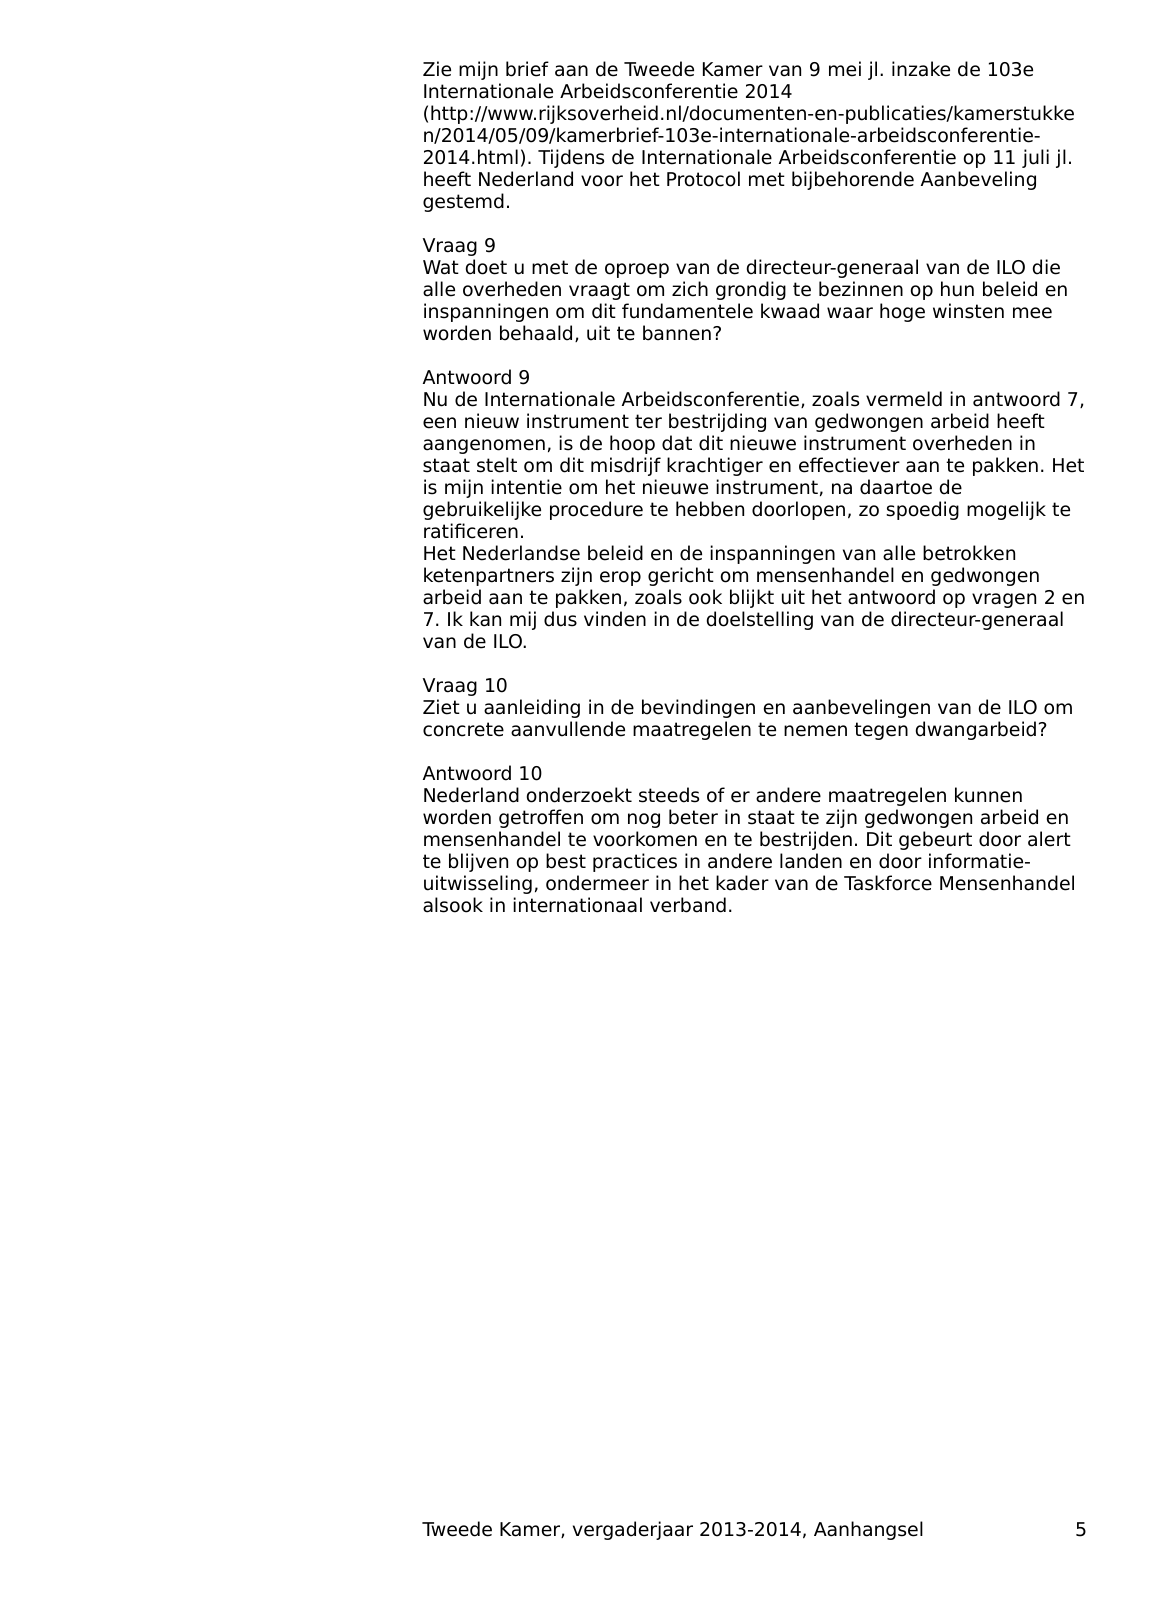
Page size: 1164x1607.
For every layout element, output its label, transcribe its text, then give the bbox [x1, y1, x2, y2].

text Nederland onderzoekt steeds of er andere maatregelen kunnen worden getroffen om nog beter in staat te zijn gedwongen arbeid en mensenhandel te voorkomen en te bestrijden. Dit gebeurt door alert te blijven op best practices in andere landen en door informatie-uitwisseling, ondermeer in het kader van de Taskforce Mensenhandel alsook in internationaal verband. [422, 785, 1087, 917]
text Het Nederlandse beleid en de inspanningen van alle betrokken ketenpartners zijn erop gericht om mensenhandel en gedwongen arbeid aan te pakken, zoals ook blijkt uit het antwoord op vragen 2 en 7. Ik kan mij dus vinden in de doelstelling van de directeur-generaal van de ILO. [422, 543, 1087, 653]
text Nu de Internationale Arbeidsconferentie, zoals vermeld in antwoord 7, een nieuw instrument ter bestrijding van gedwongen arbeid heeft aangenomen, is de hoop dat dit nieuwe instrument overheden in staat stelt om dit misdrijf krachtiger en effectiever aan te pakken. Het is mijn intentie om het nieuwe instrument, na daartoe de gebruikelijke procedure te hebben doorlopen, zo spoedig mogelijk te ratificeren. [422, 389, 1087, 543]
text Ziet u aanleiding in de bevindingen en aanbevelingen van de ILO om concrete aanvullende maatregelen te nemen tegen dwangarbeid? [422, 697, 1087, 741]
text Antwoord 10 [422, 763, 1087, 785]
text Antwoord 9 [422, 367, 1087, 389]
text Zie mijn brief aan de Tweede Kamer van 9 mei jl. inzake de 103e Internationale Arbeidsconferentie 2014 (http://www.rijksoverheid.nl/documenten-en-publicaties/kamerstukken/2014/05/09/kamerbrief-103e-internationale-arbeidsconferentie-2014.html). Tijdens de Internationale Arbeidsconferentie op 11 juli jl. heeft Nederland voor het Protocol met bijbehorende Aanbeveling gestemd. [422, 59, 1087, 213]
text Wat doet u met de oproep van de directeur-generaal van de ILO die alle overheden vraagt om zich grondig te bezinnen op hun beleid en inspanningen om dit fundamentele kwaad waar hoge winsten mee worden behaald, uit te bannen? [422, 257, 1087, 345]
text Vraag 9 [422, 235, 1087, 257]
text Vraag 10 [422, 675, 1087, 697]
